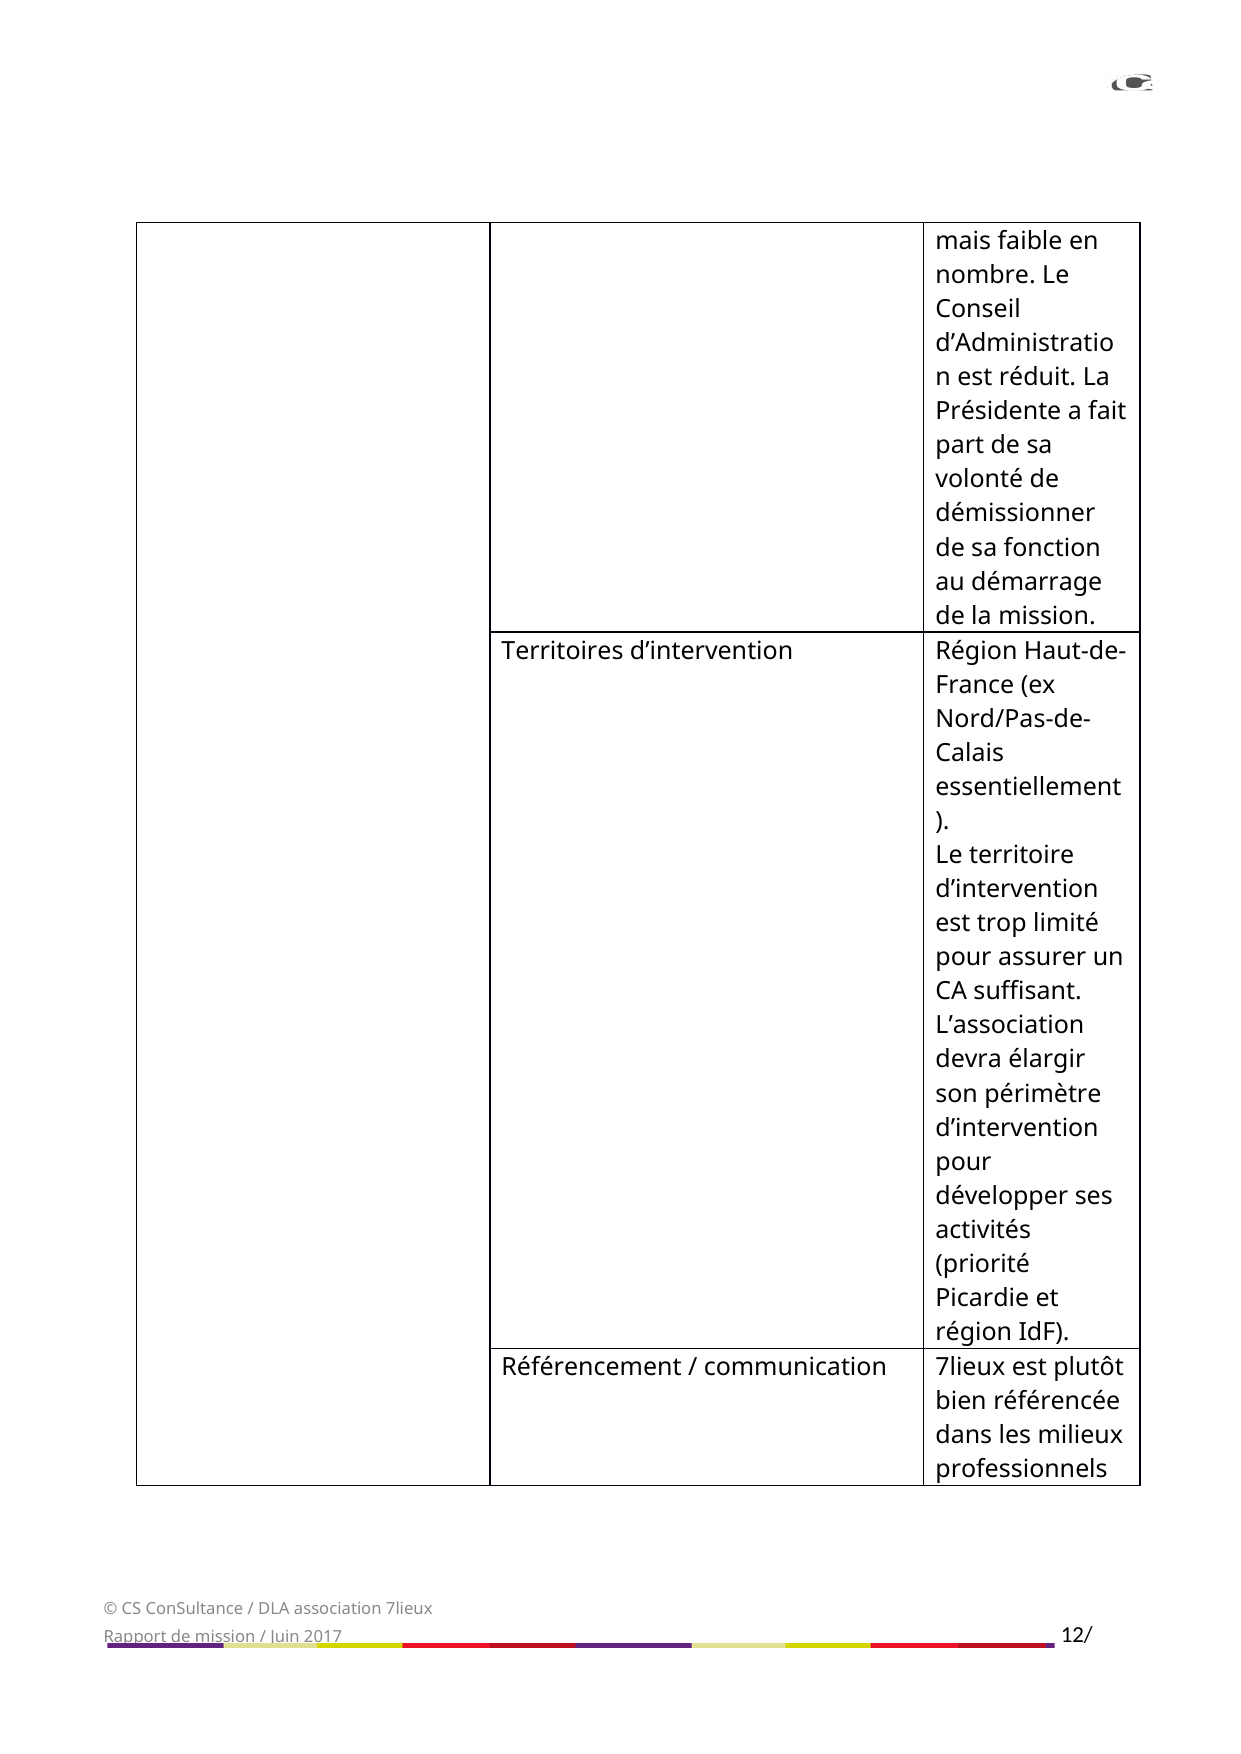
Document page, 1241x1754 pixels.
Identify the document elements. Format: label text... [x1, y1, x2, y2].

table_cell [137, 223, 489, 1485]
table_cell Référencement / communication [491, 1349, 923, 1485]
picture [1102, 78, 1189, 102]
table_cell mais faible en nombre. Le Conseil d’Administration est réduit. La Présidente a fait part de sa volonté de démissionner de sa fonction au démarrage de la mission. [924, 223, 1139, 631]
picture [107, 1643, 1055, 1648]
table_cell [491, 223, 923, 631]
table_cell 7lieux est plutôt bien référencée dans les milieux professionnels [924, 1349, 1139, 1485]
table_cell Région Haut-de-France (ex Nord/Pas-de-Calais essentiellement). Le territoire d’intervention est trop limité pour assurer un CA suffisant. L’association devra élargir son périmètre d’intervention pour développer ses activités (priorité Picardie et région IdF). [924, 633, 1139, 1348]
table_cell Territoires d’intervention [491, 633, 923, 1348]
